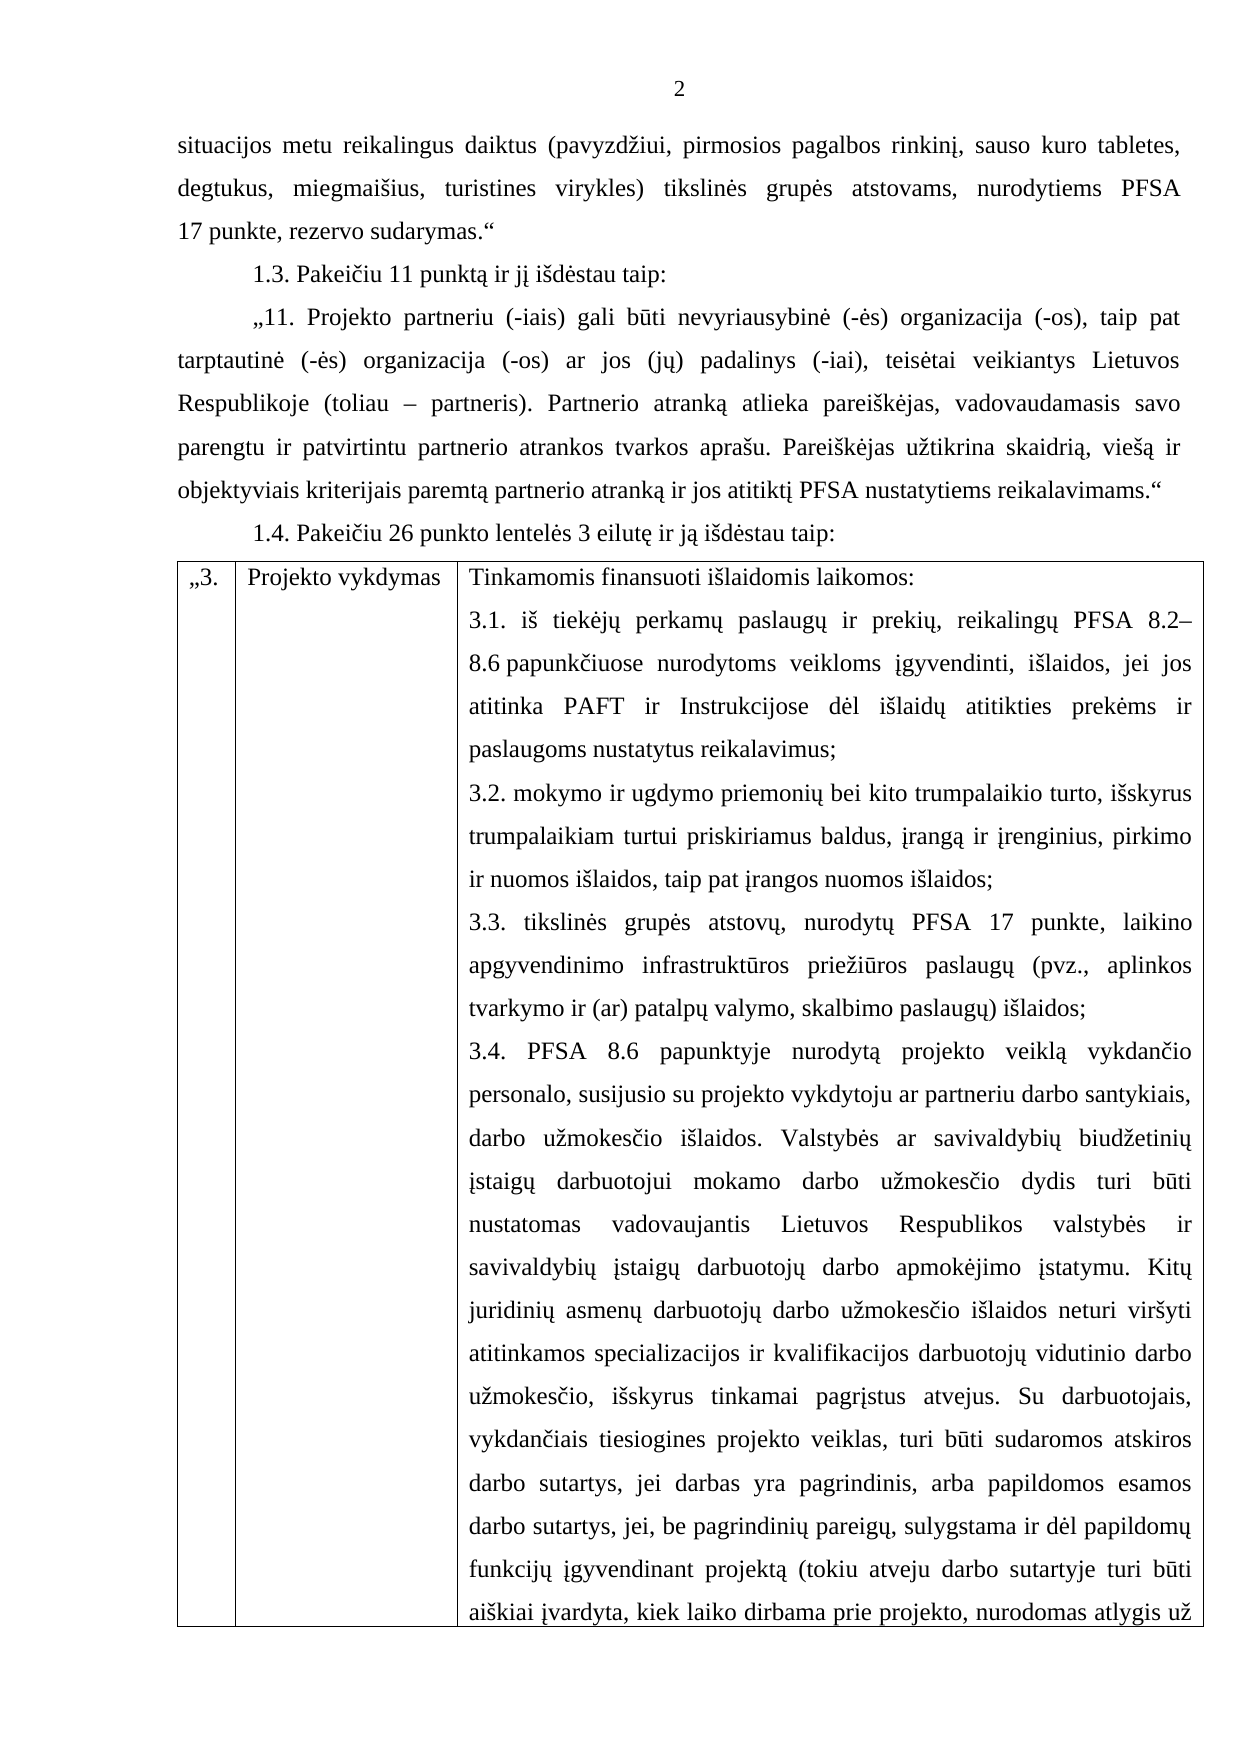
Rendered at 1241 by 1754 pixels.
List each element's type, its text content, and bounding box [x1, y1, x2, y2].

text „11. Projekto partneriu (-iais) gali būti nevyriausybinė (-ės) organizacija (-os), taip pat tarptautinė (-ės) organizacija (-os) ar jos (jų) padalinys (-iai), teisėtai veikiantys Lietuvos Respublikoje (toliau – partneris). Partnerio atranką atlieka pareiškėjas, vadovaudamasis savo parengtu ir patvirtintu partnerio atrankos tvarkos aprašu. Pareiškėjas užtikrina skaidrią, viešą ir objektyviais kriterijais paremtą partnerio atranką ir jos atitiktį PFSA nustatytiems reikalavimams.“ [177, 302, 1181, 503]
text 1.4. Pakeičiu 26 punkto lentelės 3 eilutę ir ją išdėstau taip: [177, 518, 1181, 547]
table_header Projekto vykdymas [236, 562, 457, 1626]
text 1.3. Pakeičiu 11 punktą ir jį išdėstau taip: [177, 259, 1181, 288]
table_header „3. [178, 562, 235, 1626]
table_header Tinkamomis finansuoti išlaidomis laikomos: 3.1. iš tiekėjų perkamų paslaugų ir prekių, reikalingų PFSA 8.2–8.6 papunkčiuose nurodytoms veikloms įgyvendinti, išlaidos, jei jos atitinka PAFT ir Instrukcijose dėl išlaidų atitikties prekėms ir paslaugoms nustatytus reikalavimus; 3.2. mokymo ir ugdymo priemonių bei kito trumpalaikio turto, išskyrus trumpalaikiam turtui priskiriamus baldus, įrangą ir įrenginius, pirkimo ir nuomos išlaidos, taip pat įrangos nuomos išlaidos; 3.3. tikslinės grupės atstovų, nurodytų PFSA 17 punkte, laikino apgyvendinimo infrastruktūros priežiūros paslaugų (pvz., aplinkos tvarkymo ir (ar) patalpų valymo, skalbimo paslaugų) išlaidos; 3.4. PFSA 8.6 papunktyje nurodytą projekto veiklą vykdančio personalo, susijusio su projekto vykdytoju ar partneriu darbo santykiais, darbo užmokesčio išlaidos. Valstybės ar savivaldybių biudžetinių įstaigų darbuotojui mokamo darbo užmokesčio dydis turi būti nustatomas vadovaujantis Lietuvos Respublikos valstybės ir savivaldybių įstaigų darbuotojų darbo apmokėjimo įstatymu. Kitų juridinių asmenų darbuotojų darbo užmokesčio išlaidos neturi viršyti atitinkamos specializacijos ir kvalifikacijos darbuotojų vidutinio darbo užmokesčio, išskyrus tinkamai pagrįstus atvejus. Su darbuotojais, vykdančiais tiesiogines projekto veiklas, turi būti sudaromos atskiros darbo sutartys, jei darbas yra pagrindinis, arba papildomos esamos darbo sutartys, jei, be pagrindinių pareigų, sulygstama ir dėl papildomų funkcijų įgyvendinant projektą (tokiu atveju darbo sutartyje turi būti aiškiai įvardyta, kiek laiko dirbama prie projekto, nurodomas atlygis už [458, 562, 1203, 1626]
text situacijos metu reikalingus daiktus (pavyzdžiui, pirmosios pagalbos rinkinį, sauso kuro tabletes, degtukus, miegmaišius, turistines virykles) tikslinės grupės atstovams, nurodytiems PFSA 17 punkte, rezervo sudarymas.“ [177, 130, 1181, 245]
